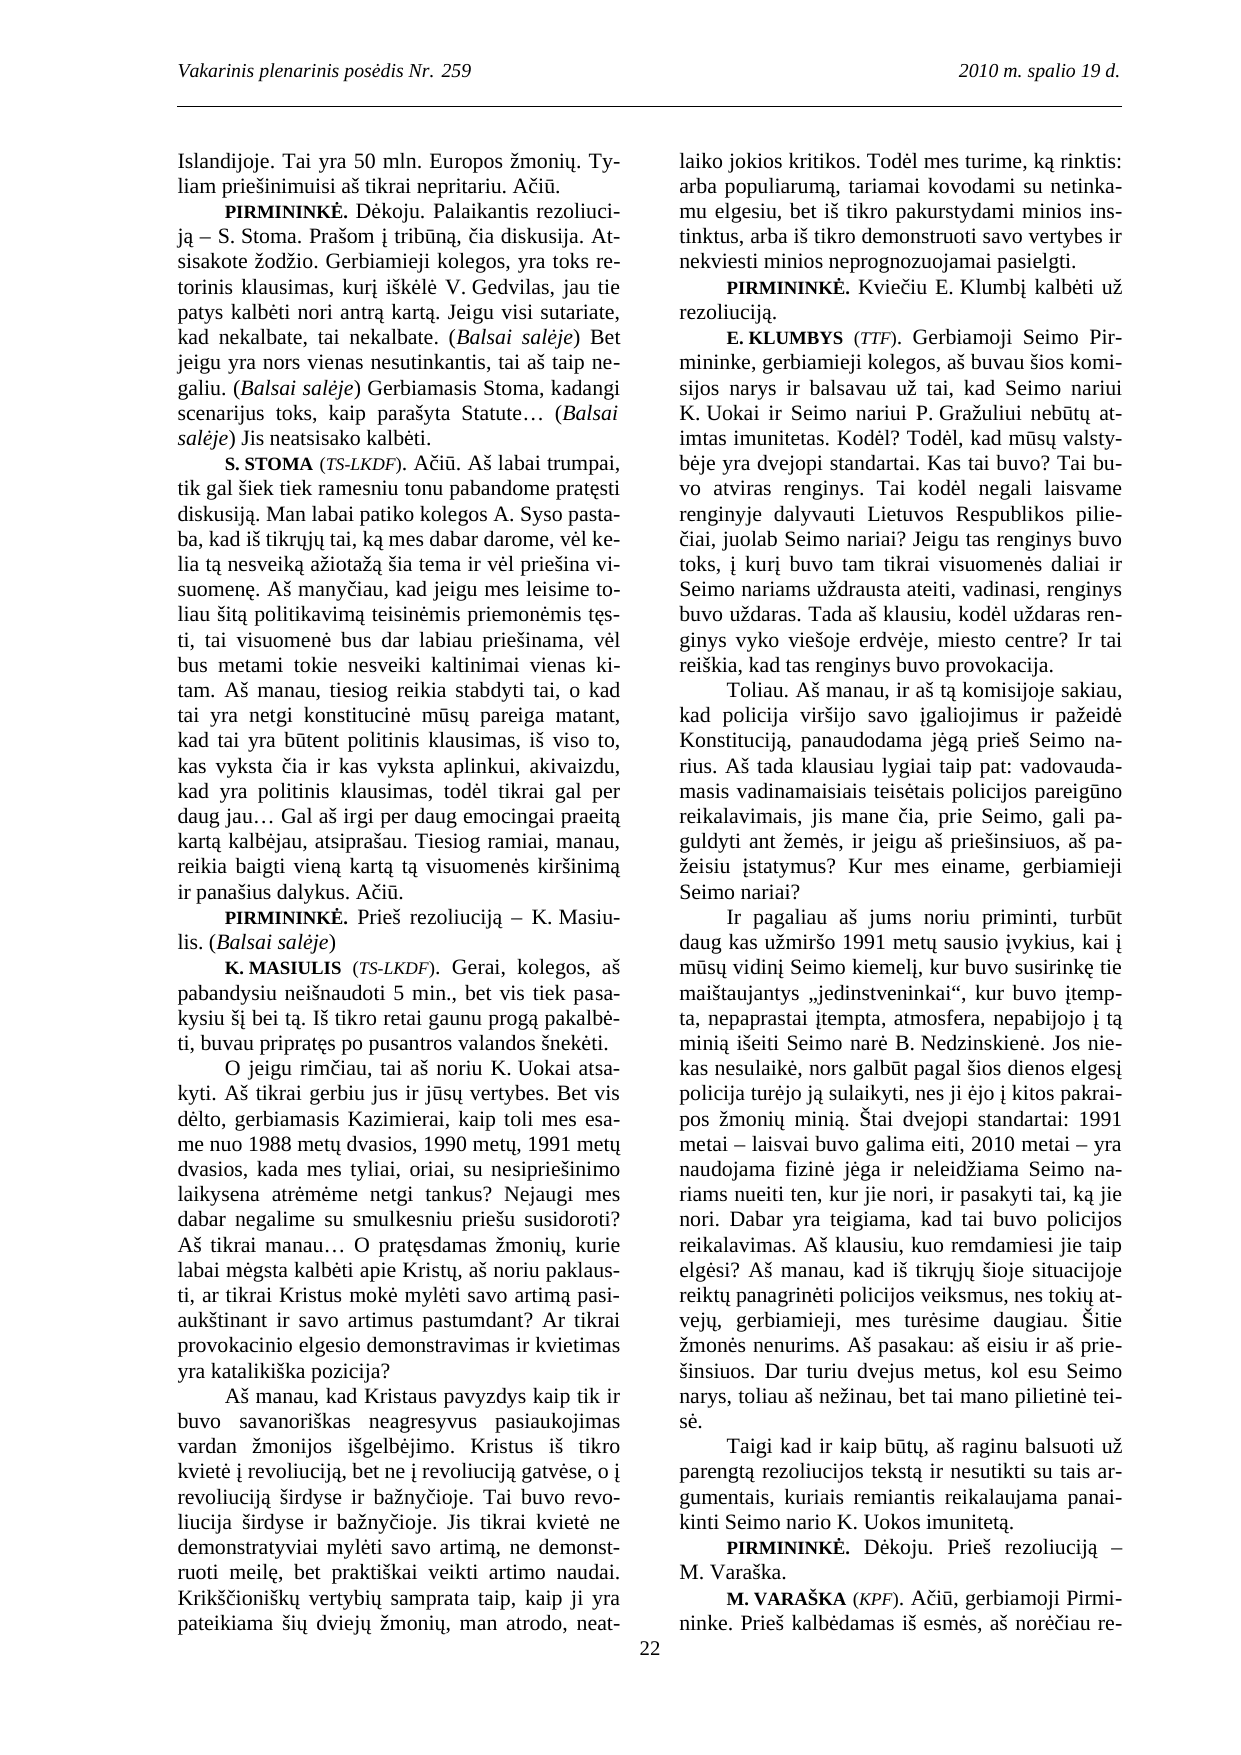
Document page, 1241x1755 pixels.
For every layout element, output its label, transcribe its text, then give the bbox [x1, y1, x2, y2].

text M. VARAŠKA (KPF). Ačiū, ger­bia­mo­ji Pir­mi­nin­ke. Prieš kal­bė­da­mas iš es­mės, aš no­rė­čiau re­ [679, 1584, 1122, 1635]
text Ir pa­ga­liau aš jums no­riu pri­min­ti, tur­būt daug kas už­mir­šo 1991 me­tų sau­sio įvy­kius, kai į mū­sų vi­di­nį Sei­mo kie­me­lį, kur bu­vo su­si­rin­kę tie maiš­tau­jan­tys „je­dinst­ve­nin­kai“, kur bu­vo įtemp­ta, ne­pa­pras­tai įtemp­ta, at­mo­sfe­ra, ne­pa­bi­jo­jo į tą mi­nią iš­ei­ti Sei­mo na­rė B. Ne­dzins­kie­nė. Jos nie­kas ne­su­lai­kė, nors gal­būt pa­gal šios die­nos el­ge­sį po­li­ci­ja tu­rė­jo ją su­lai­ky­ti, nes ji ėjo į ki­tos pa­krai­pos žmo­nių mi­nią. Štai dve­jo­pi stan­dar­tai: 1991 me­tai – lais­vai bu­vo ga­li­ma ei­ti, 2010 me­tai – yra nau­do­ja­ma fi­zi­nė jė­ga ir ne­lei­džia­ma Sei­mo na­riams nu­ei­ti ten, kur jie no­ri, ir pa­sa­ky­ti tai, ką jie no­ri. Da­bar yra tei­gia­ma, kad tai bu­vo po­li­ci­jos rei­ka­la­vi­mas. Aš klau­siu, kuo rem­da­mie­si jie taip el­gė­si? Aš ma­nau, kad iš tik­rų­jų šio­je si­tu­a­ci­jo­je reik­tų pa­nag­ri­nė­ti po­li­ci­jos veiks­mus, nes to­kių at­ve­jų, ger­bia­mie­ji, mes tu­rė­si­me dau­giau. Ši­tie žmo­nės ne­nu­rims. Aš pa­sa­kau: aš ei­siu ir aš prie­šin­siuos. Dar tu­riu dve­jus me­tus, kol esu Sei­mo na­rys, to­liau aš ne­ži­nau, bet tai ma­no pi­lie­ti­nė tei­sė. [679, 904, 1122, 1433]
text Is­lan­di­jo­je. Tai yra 50 mln. Eu­ro­pos žmo­nių. Ty­liam prie­ši­ni­mui­si aš tik­rai ne­pri­ta­riu. Ačiū. [177, 148, 620, 198]
text S. STOMA (TS-LKDF). Ačiū. Aš la­bai trum­pai, tik gal šiek tiek ra­mes­niu to­nu pa­ban­do­me pra­tęs­ti dis­ku­si­ją. Man la­bai pa­ti­ko ko­le­gos A. Sy­so pa­sta­ba, kad iš tik­rų­jų tai, ką mes da­bar da­ro­me, vėl ke­lia tą ne­svei­ką ažio­ta­žą šia te­ma ir vėl prie­ši­na vi­suo­me­nę. Aš ma­ny­čiau, kad jei­gu mes lei­si­me to­liau ši­tą po­li­ti­ka­vi­mą tei­si­nė­mis prie­mo­nė­mis tęs­ti, tai vi­suo­me­nė bus dar la­biau prie­ši­na­ma, vėl bus me­ta­mi to­kie ne­svei­ki kal­ti­ni­mai vie­nas ki­tam. Aš ma­nau, tie­siog rei­kia stab­dy­ti tai, o kad tai yra net­gi kon­sti­tu­ci­nė mū­sų pa­rei­ga ma­tant, kad tai yra bū­tent po­li­ti­nis klau­si­mas, iš vi­so to, kas vyks­ta čia ir kas vyks­ta ap­lin­kui, aki­vaiz­du, kad yra po­li­ti­nis klau­si­mas, to­dėl tik­rai gal per daug jau… Gal aš ir­gi per daug emo­cin­gai pra­ei­tą kar­tą kal­bė­jau, at­si­pra­šau. Tie­siog ra­miai, ma­nau, rei­kia baig­ti vie­ną kar­tą tą vi­suo­me­nės kir­ši­ni­mą ir pa­na­šius da­ly­kus. Ačiū. [177, 450, 620, 904]
text PIRMININKĖ. Dė­ko­ju. Pa­lai­kan­tis re­zo­liu­ci­ją – S. Sto­ma. Pra­šom į tri­bū­ną, čia dis­ku­si­ja. At­si­sa­ko­te žo­džio. Ger­bia­mie­ji ko­le­gos, yra toks re­to­ri­nis klau­si­mas, ku­rį iš­kė­lė V. Ged­vi­las, jau tie pa­tys kal­bė­ti no­ri an­trą kar­tą. Jei­gu vi­si su­ta­ria­te, kad ne­kal­ba­te, tai ne­kal­ba­te. (Bal­sai sa­lė­je) Bet jei­gu yra nors vie­nas ne­su­tin­kan­tis, tai aš taip ne­ga­liu. (Bal­sai sa­lė­je) Ger­bia­ma­sis Sto­ma, ka­dan­gi sce­na­ri­jus toks, kaip pa­ra­šy­ta Sta­tu­te… (Bal­sai sa­lė­je) Jis ne­at­si­sa­ko kal­bė­ti. [177, 198, 620, 450]
text PIRMININKĖ. Dė­ko­ju. Prieš re­zo­liu­ci­ją – M. Va­raš­ka. [679, 1534, 1122, 1584]
text Aš ma­nau, kad Kris­taus pa­vyz­dys kaip tik ir bu­vo sa­va­no­riš­kas ne­ag­re­sy­vus pa­si­au­ko­ji­mas var­dan žmo­ni­jos iš­gel­bė­ji­mo. Kris­tus iš tik­ro kvie­tė į re­vo­liu­ci­ją, bet ne į re­vo­liu­ci­ją gat­vė­se, o į re­vo­liu­ci­ją šir­dy­se ir baž­ny­čio­je. Tai bu­vo re­vo­liu­ci­ja šir­dy­se ir baž­ny­čio­je. Jis tik­rai kvie­tė ne de­monst­ra­ty­viai my­lė­ti sa­vo ar­ti­mą, ne de­monst­ruo­ti mei­lę, bet prak­tiš­kai veik­ti ar­ti­mo nau­dai. Krikš­čio­niš­kų ver­ty­bių sam­pra­ta taip, kaip ji yra pa­tei­kia­ma šių dvie­jų žmo­nių, man at­ro­do, ne­at­ [177, 1383, 620, 1635]
text lai­ko jo­kios kri­ti­kos. To­dėl mes tu­ri­me, ką rink­tis: ar­ba po­pu­lia­ru­mą, ta­ria­mai ko­vo­da­mi su ne­tin­ka­mu el­ge­siu, bet iš tik­ro pa­kurs­ty­da­mi mi­nios ins­tink­tus, ar­ba iš tik­ro de­monst­ruo­ti sa­vo ver­ty­bes ir ne­kvies­ti mi­nios ne­prog­no­zuo­ja­mai pa­si­elg­ti. [679, 148, 1122, 274]
text Tai­gi kad ir kaip bū­tų, aš ra­gi­nu bal­suo­ti už pa­reng­tą re­zo­liu­ci­jos teks­tą ir ne­su­tik­ti su tais ar­gu­men­tais, ku­riais re­mian­tis rei­ka­lau­ja­ma pa­nai­kin­ti Sei­mo na­rio K. Uo­kos imu­ni­te­tą. [679, 1433, 1122, 1534]
text K. MASIULIS (TS-LKDF). Ge­rai, ko­le­gos, aš pa­ban­dy­siu ne­iš­nau­do­ti 5 min., bet vis tiek pa­sa­ky­siu šį bei tą. Iš tik­ro re­tai gau­nu pro­gą pa­kal­bė­ti, bu­vau pri­pra­tęs po pus­an­tros va­lan­dos šne­kė­ti. [177, 954, 620, 1055]
text PIRMININKĖ. Kvie­čiu E. Klum­bį kal­bė­ti už re­zo­liu­ci­ją. [679, 274, 1122, 324]
text PIRMININKĖ. Prieš re­zo­liu­ci­ją – K. Ma­siu­lis. (Bal­sai sa­lė­je) [177, 904, 620, 954]
text To­liau. Aš ma­nau, ir aš tą ko­mi­si­jo­je sa­kiau, kad po­li­ci­ja vir­ši­jo sa­vo įga­lio­ji­mus ir pa­žei­dė Kon­sti­tu­ci­ją, pa­nau­do­da­ma jė­gą prieš Sei­mo na­rius. Aš ta­da klau­siau ly­giai taip pat: va­do­vau­da­ma­sis va­di­na­mai­siais tei­sė­tais po­li­ci­jos pa­rei­gū­no rei­ka­la­vi­mais, jis ma­ne čia, prie Sei­mo, ga­li pa­gul­dy­ti ant že­mės, ir jei­gu aš prie­šin­siuos, aš pa­žei­siu įsta­ty­mus? Kur mes ei­na­me, ger­bia­mie­ji Sei­mo na­riai? [679, 677, 1122, 904]
text E. KLUMBYS (TTF). Ger­bia­mo­ji Sei­mo Pir­mi­nin­ke, ger­bia­mie­ji ko­le­gos, aš bu­vau šios ko­mi­si­jos na­rys ir bal­sa­vau už tai, kad Sei­mo na­riui K. Uo­kai ir Sei­mo na­riui P. Gra­žu­liui ne­bū­tų at­im­tas imu­ni­te­tas. Ko­dėl? To­dėl, kad mū­sų vals­ty­bė­je yra dve­jo­pi stan­dar­tai. Kas tai bu­vo? Tai bu­vo at­vi­ras ren­gi­nys. Tai ko­dėl ne­ga­li lais­va­me ren­gi­ny­je da­ly­vau­ti Lie­tu­vos Res­pub­li­kos pi­lie­čiai, juo­lab Sei­mo na­riai? Jei­gu tas ren­gi­nys bu­vo toks, į ku­rį bu­vo tam tik­rai vi­suo­me­nės da­liai ir Sei­mo na­riams už­draus­ta at­ei­ti, va­di­na­si, ren­gi­nys bu­vo už­da­ras. Ta­da aš klau­siu, ko­dėl už­da­ras ren­gi­nys vy­ko vie­šo­je erd­vė­je, mies­to cen­tre? Ir tai reiš­kia, kad tas ren­gi­nys bu­vo pro­vo­ka­ci­ja. [679, 324, 1122, 677]
text O jei­gu rim­čiau, tai aš no­riu K. Uo­kai at­sa­ky­ti. Aš tik­rai ger­biu jus ir jū­sų ver­ty­bes. Bet vis dėl­to, ger­bia­ma­sis Ka­zi­mie­rai, kaip to­li mes esa­me nuo 1988 me­tų dva­sios, 1990 me­tų, 1991 me­tų dva­sios, ka­da mes ty­liai, oriai, su ne­si­prie­ši­ni­mo lai­ky­se­na at­rė­mė­me net­gi tan­kus? Ne­jau­gi mes da­bar ne­ga­li­me su smul­kes­niu prie­šu su­si­do­ro­ti? Aš tik­rai ma­nau… O pra­tęs­da­mas žmo­nių, ku­rie la­bai mėgs­ta kal­bė­ti apie Kris­tų, aš no­riu pa­klaus­ti, ar tik­rai Kris­tus mo­kė my­lė­ti sa­vo ar­ti­mą pa­si­aukš­ti­nant ir sa­vo ar­ti­mus pa­stum­dant? Ar tik­rai pro­vo­ka­ci­nio el­ge­sio de­monst­ra­vi­mas ir kvie­ti­mas yra ka­ta­li­kiš­ka po­zi­ci­ja? [177, 1055, 620, 1383]
